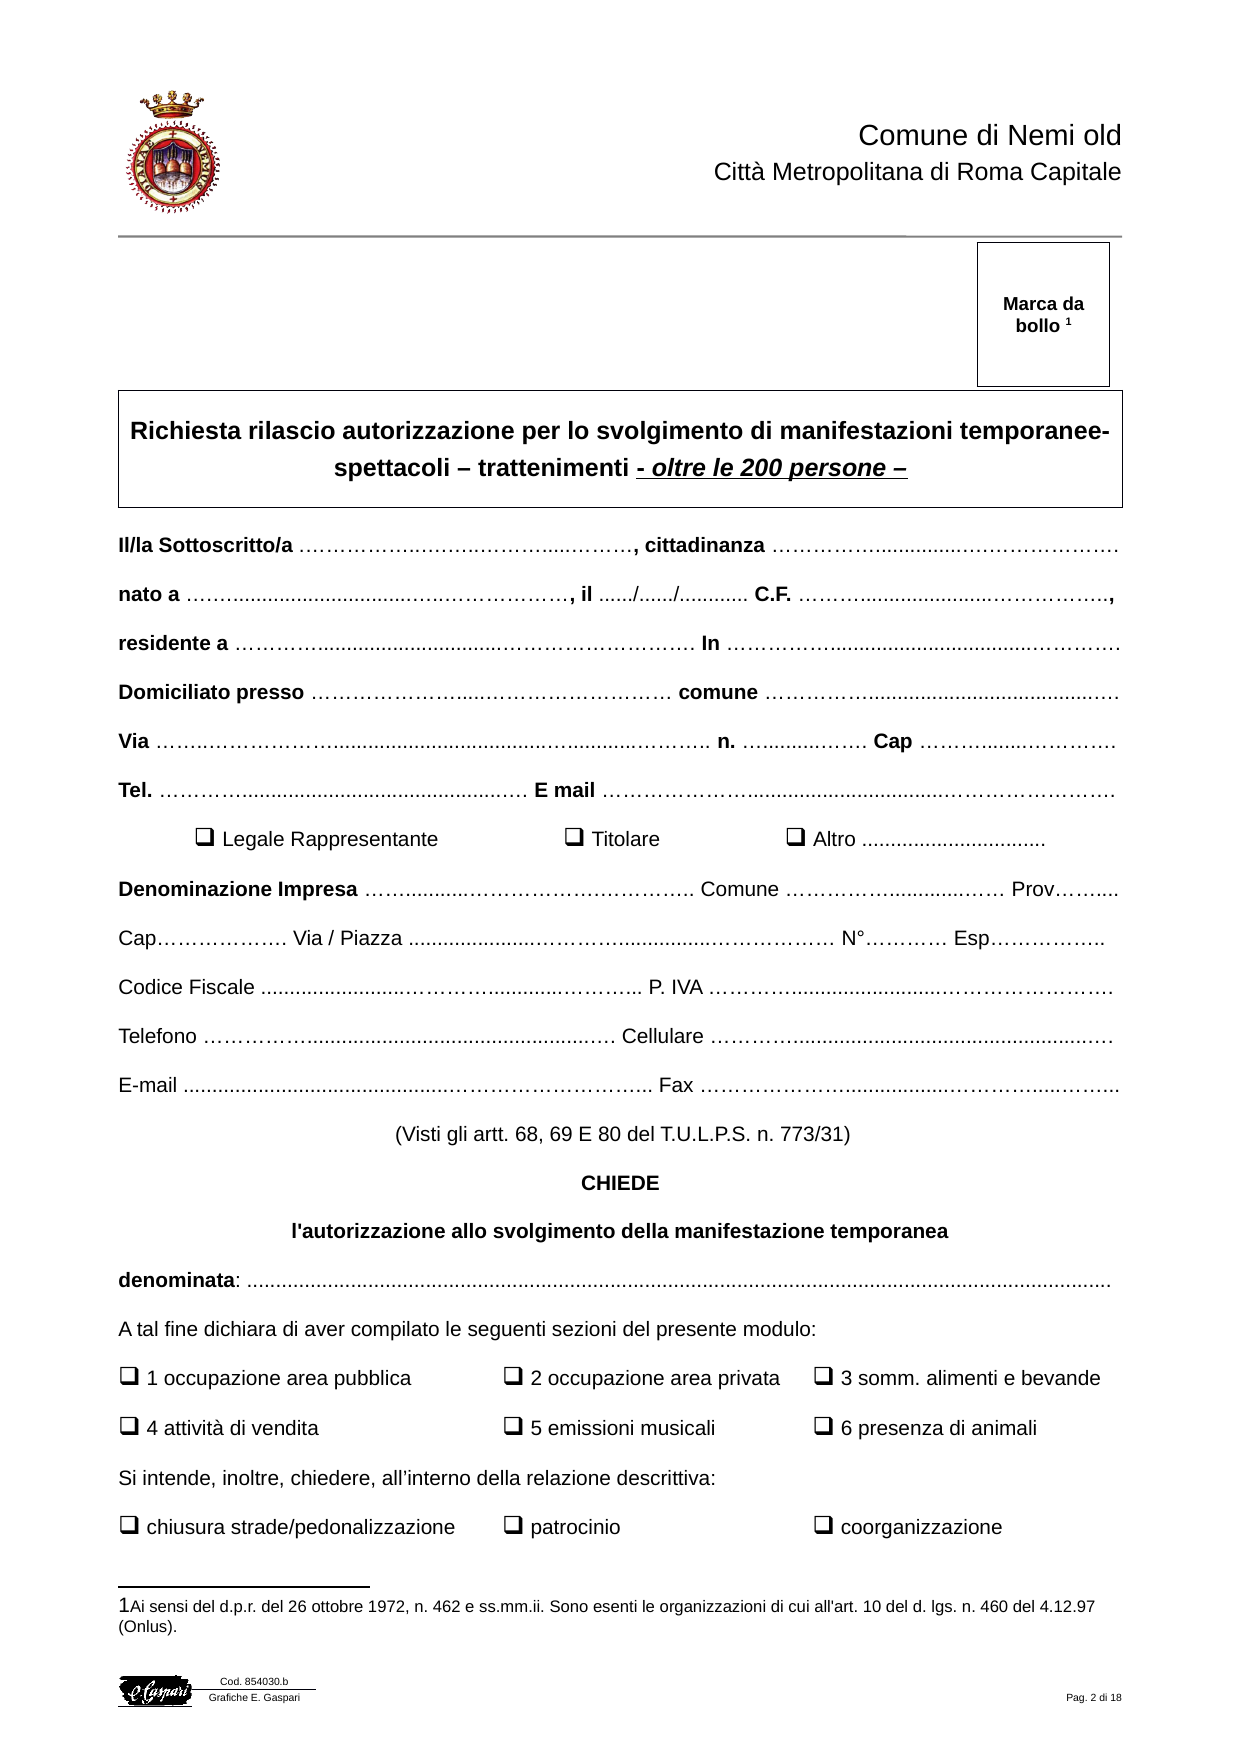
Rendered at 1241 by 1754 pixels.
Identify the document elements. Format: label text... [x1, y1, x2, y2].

text nato a ….…...............................…..………………, il ....../....../............ C.F. ……….......................…………….., [118, 582, 1122, 606]
text Città Metropolitana di Roma Capitale [224, 157, 1122, 185]
picture [118, 1674, 192, 1706]
text Telefono …………….................................................…. Cellulare …………...................................................…. [118, 1023, 1122, 1047]
text Via ……..……………….....................................…............……….. n. …..........……. Cap ………........…………. [118, 729, 1122, 753]
picture [122, 87, 224, 219]
text  4 attività di vendita  5 emissioni musicali  6 presenza di animali [118, 1416, 1122, 1441]
text CHIEDE [118, 1170, 1122, 1194]
text  chiusura strade/pedonalizzazione  patrocinio  coorganizzazione [118, 1515, 1122, 1540]
text A tal fine dichiara di aver compilato le seguenti sezioni del presente modulo: [118, 1317, 1122, 1341]
text l'autorizzazione allo svolgimento della manifestazione temporanea [118, 1219, 1122, 1243]
text Si intende, inoltre, chiedere, all’interno della relazione descrittiva: [118, 1466, 1122, 1490]
text (Visti gli artt. 68, 69 E 80 del T.U.L.P.S. n. 773/31) [118, 1121, 1122, 1145]
table_header Richiesta rilascio autorizzazione per lo svolgimento di manifestazioni temporanee- spettacoli – trattenimenti - oltre le 200 persone – [119, 391, 1122, 507]
text Codice Fiscale .........................………….............………... P. IVA …………..........................……………………. [118, 974, 1122, 998]
text Comune di Nemi old [224, 118, 1122, 152]
text Il/la Sottoscritto/a .……………..….…..……….....………, cittadinanza ……………...............….………………. [118, 533, 1122, 557]
text Cap………………. Via / Piazza ......................…………................……………… N°………… Esp…………….. [118, 926, 1122, 949]
text  Legale Rappresentante  Titolare  Altro ................................ [118, 827, 1122, 852]
text Domiciliato presso ………………….....……………………… comune …………….......................................…. [118, 680, 1122, 704]
text residente a …………................................………………………. In ……………...................................…………. [118, 631, 1122, 655]
text E-mail ..............................................………………………... Fax …………………..................………….....……... [118, 1072, 1122, 1096]
text Denominazione Impresa ……...........……………….………….. Comune …………….............…… Prov…….... [118, 877, 1122, 901]
table_header Marca da bollo [978, 243, 1109, 386]
text denominata: ...................................................................................................................................................... [118, 1268, 1122, 1292]
text Tel. ………….............................................…. E mail …………………..................................……………………. [118, 778, 1122, 802]
text  1 occupazione area pubblica  2 occupazione area privata  3 somm. alimenti e bevande [118, 1366, 1122, 1391]
